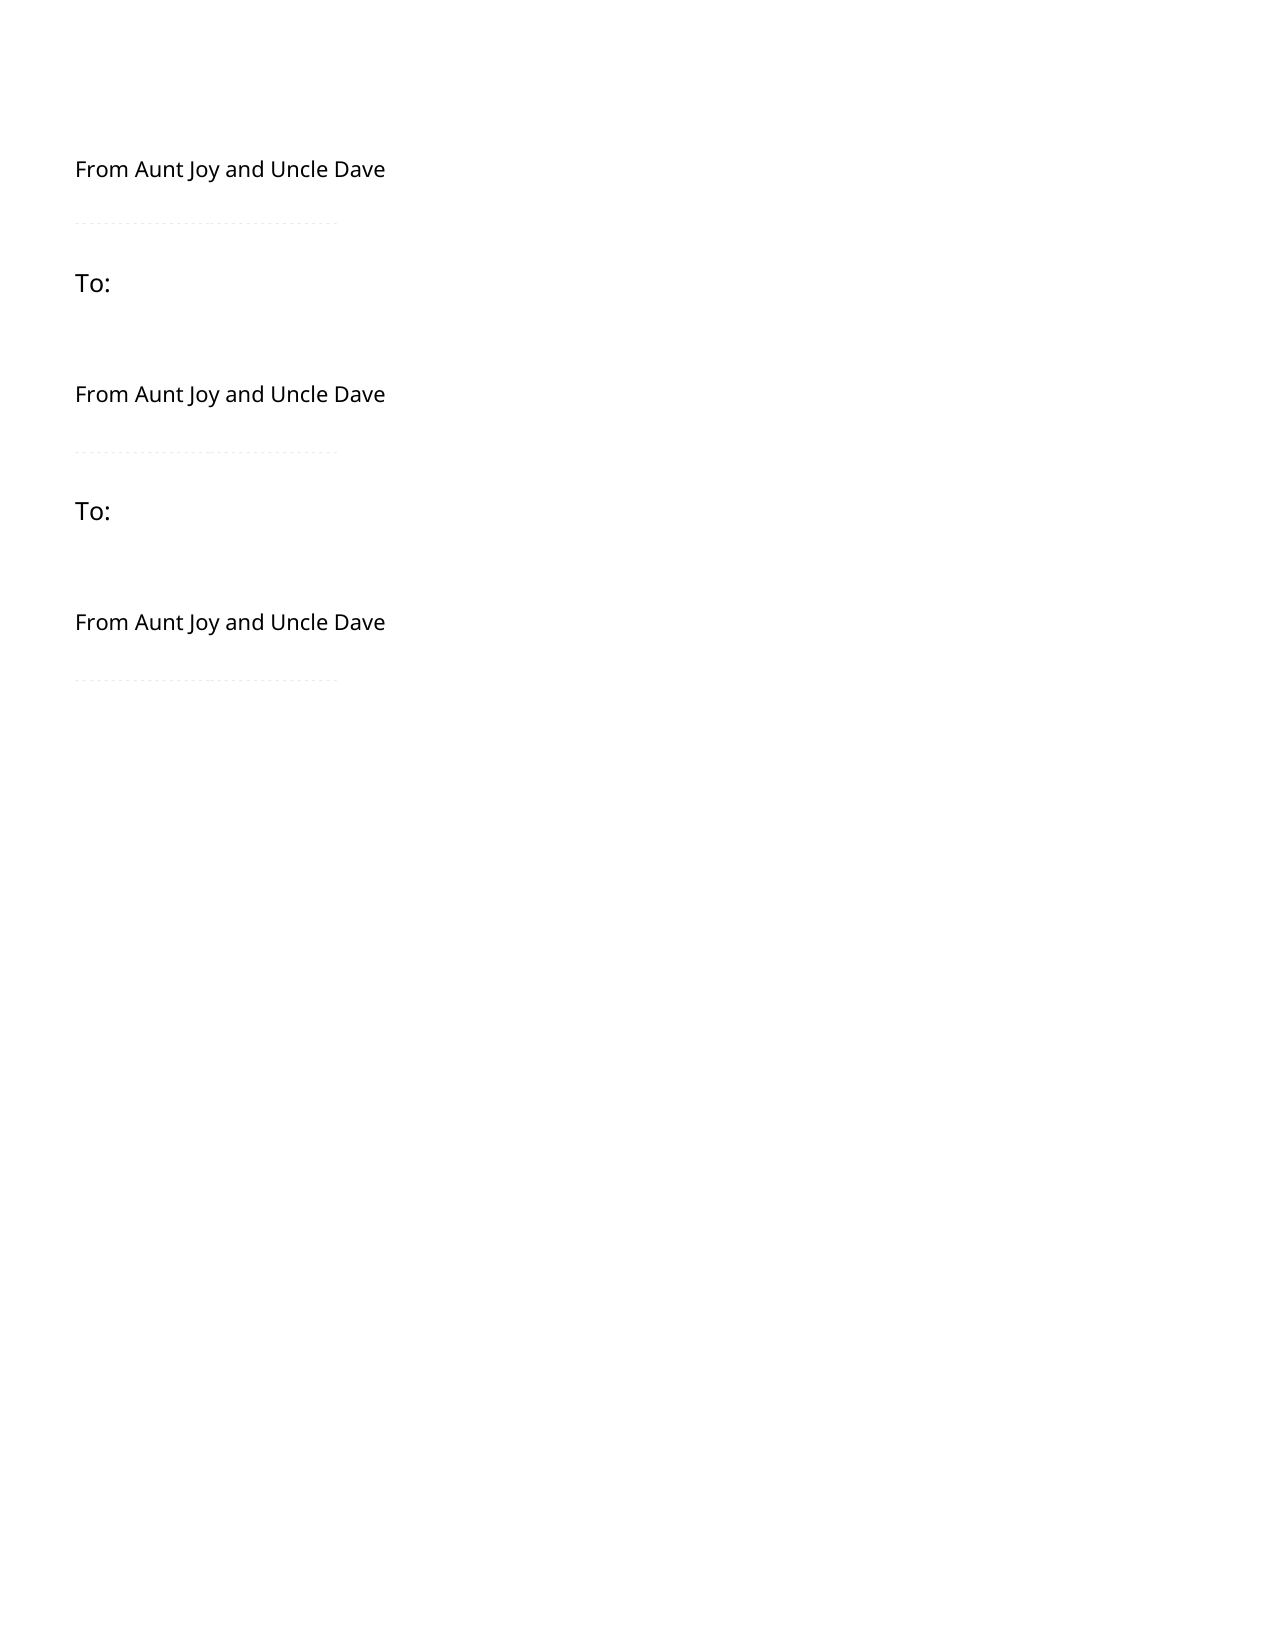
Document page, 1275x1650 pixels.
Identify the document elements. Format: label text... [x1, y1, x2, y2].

text - - - - - - - - - - - - - - - - - - -- - - - - - - - - - - - - - - - - - [75, 443, 400, 460]
text - - - - - - - - - - - - - - - - - - -- - - - - - - - - - - - - - - - - - [75, 671, 400, 688]
text To: [75, 265, 400, 299]
text From Aunt Joy and Uncle Dave [75, 154, 400, 184]
text To: [75, 494, 400, 528]
text From Aunt Joy and Uncle Dave [75, 607, 400, 637]
text From Aunt Joy and Uncle Dave [75, 379, 400, 408]
text - - - - - - - - - - - - - - - - - - -- - - - - - - - - - - - - - - - - - [75, 214, 400, 231]
